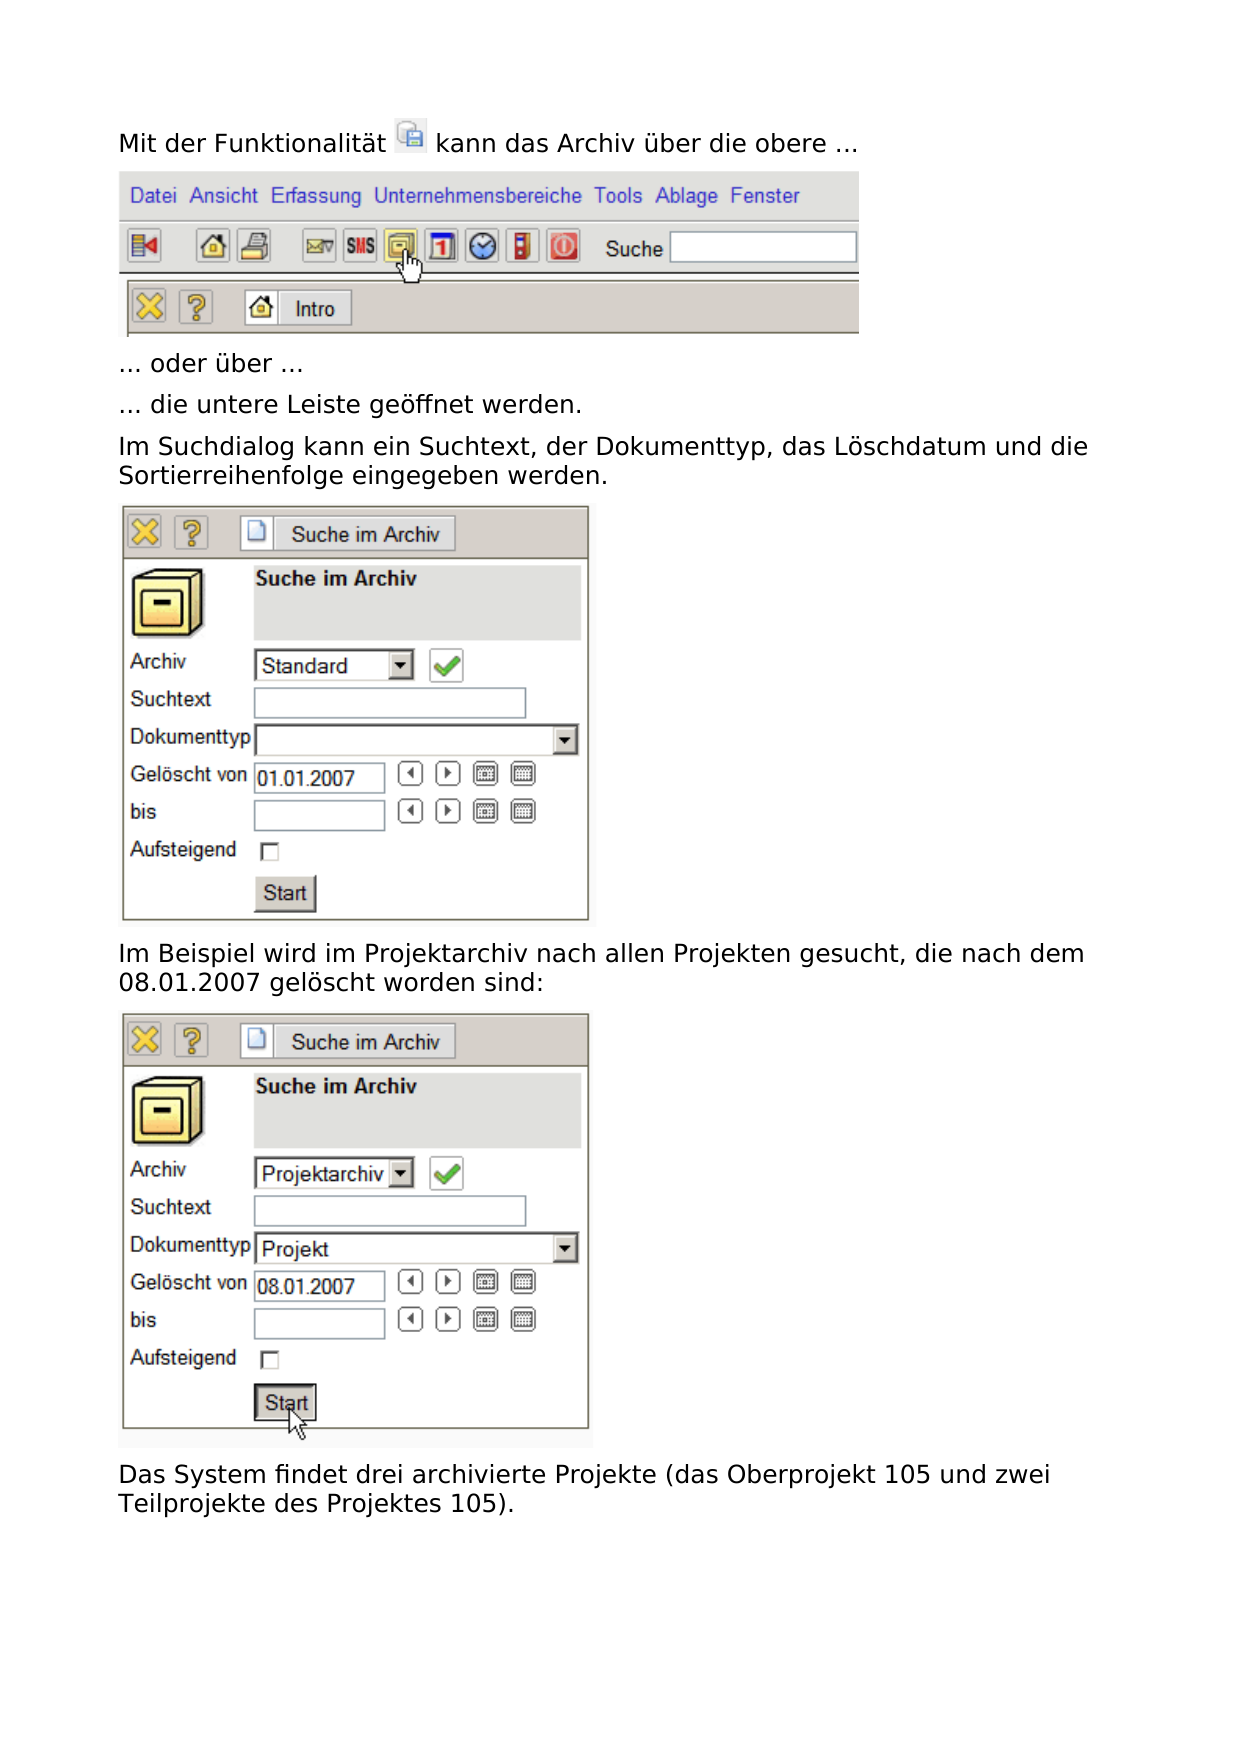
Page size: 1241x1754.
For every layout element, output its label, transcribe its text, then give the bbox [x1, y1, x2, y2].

text ... die untere Leiste geöffnet werden. [118, 391, 1122, 420]
picture [118, 171, 859, 337]
text Im Suchdialog kann ein Suchtext, der Dokumenttyp, das Löschdatum und die Sortierreihenfolge eingegeben werden. [118, 432, 1122, 491]
picture [118, 503, 597, 927]
text ... oder über ... [118, 349, 1122, 378]
text Mit der Funktionalität kann das Archiv über die obere ... [118, 118, 1122, 158]
picture [394, 118, 428, 153]
text Das System findet drei archivierte Projekte (das Oberprojekt 105 und zwei Teilprojekte des Projektes 105). [118, 1460, 1122, 1518]
picture [118, 1010, 594, 1448]
text Im Beispiel wird im Projektarchiv nach allen Projekten gesucht, die nach dem 08.01.2007 gelöscht worden sind: [118, 939, 1122, 997]
